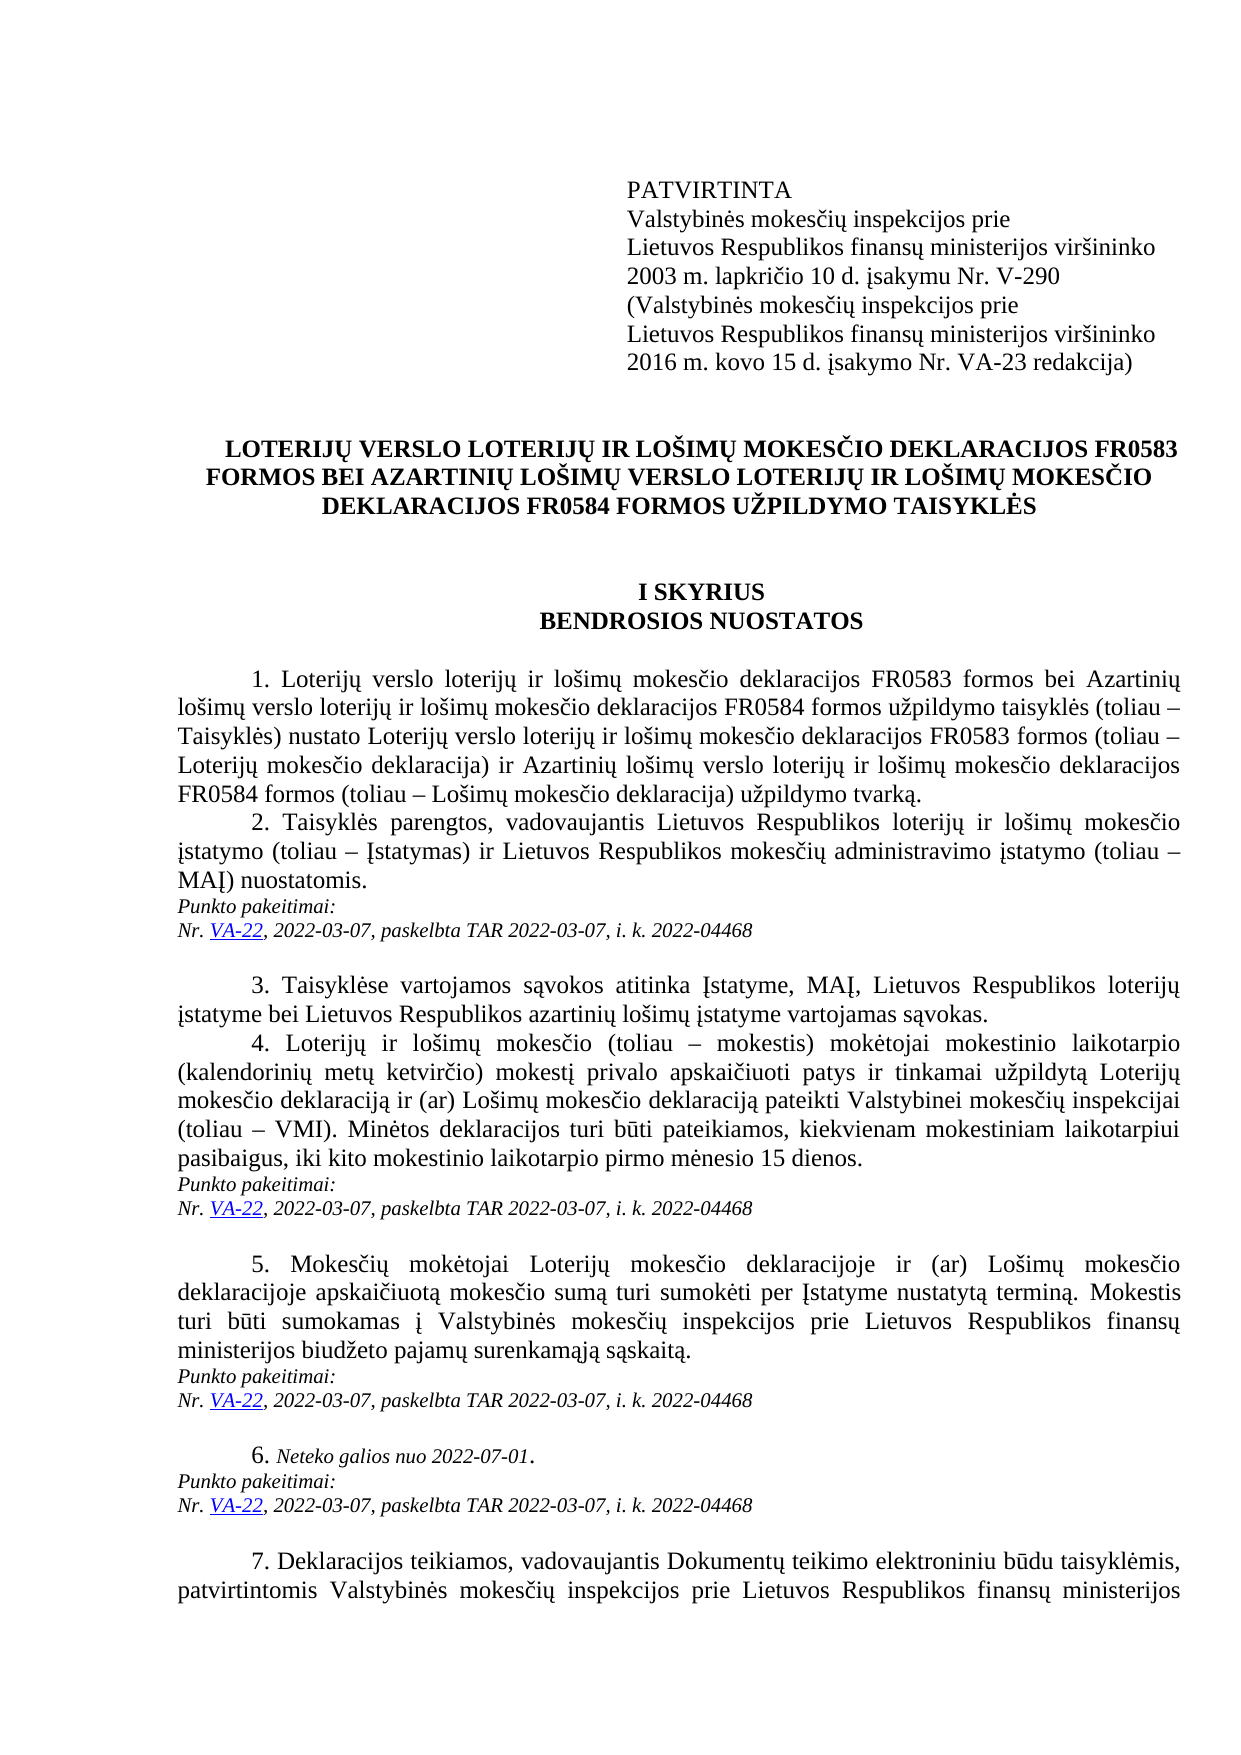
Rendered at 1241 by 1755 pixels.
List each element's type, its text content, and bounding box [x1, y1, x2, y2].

text Punkto pakeitimai: [177, 1172, 1181, 1196]
text Nr. VA-22, 2022-03-07, paskelbta TAR 2022-03-07, i. k. 2022-04468 [177, 1493, 1181, 1517]
text PATVIRTINTA [582, 175, 1181, 204]
text 4. Loterijų ir lošimų mokesčio (toliau – mokestis) mokėtojai mokestinio laikotarpio (kalendorinių metų ketvirčio) mokestį privalo apskaičiuoti patys ir tinkamai užpildytą Loterijų mokesčio deklaraciją ir (ar) Lošimų mokesčio deklaraciją pateikti Valstybinei mokesčių inspekcijai (toliau – VMI). Minėtos deklaracijos turi būti pateikiamos, kiekvienam mokestiniam laikotarpiui pasibaigus, iki kito mokestinio laikotarpio pirmo mėnesio 15 dienos. [177, 1028, 1181, 1172]
text Lietuvos Respublikos finansų ministerijos viršininko [582, 319, 1181, 347]
text Lietuvos Respublikos finansų ministerijos viršininko [582, 232, 1181, 261]
text 1. Loterijų verslo loterijų ir lošimų mokesčio deklaracijos FR0583 formos bei Azartinių lošimų verslo loterijų ir lošimų mokesčio deklaracijos FR0584 formos užpildymo taisyklės (toliau – Taisyklės) nustato Loterijų verslo loterijų ir lošimų mokesčio deklaracijos FR0583 formos (toliau – Loterijų mokesčio deklaracija) ir Azartinių lošimų verslo loterijų ir lošimų mokesčio deklaracijos FR0584 formos (toliau – Lošimų mokesčio deklaracija) užpildymo tvarką. [177, 664, 1181, 807]
text Punkto pakeitimai: [177, 1469, 1181, 1493]
text Nr. VA-22, 2022-03-07, paskelbta TAR 2022-03-07, i. k. 2022-04468 [177, 918, 1181, 942]
text Punkto pakeitimai: [177, 894, 1181, 918]
text 2. Taisyklės parengtos, vadovaujantis Lietuvos Respublikos loterijų ir lošimų mokesčio įstatymo (toliau – Įstatymas) ir Lietuvos Respublikos mokesčių administravimo įstatymo (toliau – MAĮ) nuostatomis. [177, 807, 1181, 894]
text BENDROSIOS NUOSTATOS [177, 606, 1181, 635]
text Nr. VA-22, 2022-03-07, paskelbta TAR 2022-03-07, i. k. 2022-04468 [177, 1196, 1181, 1220]
text 2016 m. kovo 15 d. įsakymo Nr. VA-23 redakcija) [582, 347, 1181, 376]
text (Valstybinės mokesčių inspekcijos prie [582, 290, 1181, 319]
text 3. Taisyklėse vartojamos sąvokos atitinka Įstatyme, MAĮ, Lietuvos Respublikos loterijų įstatyme bei Lietuvos Respublikos azartinių lošimų įstatyme vartojamas sąvokas. [177, 971, 1181, 1028]
text 5. Mokesčių mokėtojai Loterijų mokesčio deklaracijoje ir (ar) Lošimų mokesčio deklaracijoje apskaičiuotą mokesčio sumą turi sumokėti per Įstatyme nustatytą terminą. Mokestis turi būti sumokamas į Valstybinės mokesčių inspekcijos prie Lietuvos Respublikos finansų ministerijos biudžeto pajamų surenkamąją sąskaitą. [177, 1249, 1181, 1364]
text Nr. VA-22, 2022-03-07, paskelbta TAR 2022-03-07, i. k. 2022-04468 [177, 1388, 1181, 1412]
text 2003 m. lapkričio 10 d. įsakymu Nr. V-290 [582, 261, 1181, 290]
text 6. Neteko galios nuo 2022-07-01. [177, 1441, 1181, 1469]
text 7. Deklaracijos teikiamos, vadovaujantis Dokumentų teikimo elektroniniu būdu taisyklėmis, patvirtintomis Valstybinės mokesčių inspekcijos prie Lietuvos Respublikos finansų ministerijos [177, 1546, 1181, 1604]
text Valstybinės mokesčių inspekcijos prie [582, 204, 1181, 232]
text I SKYRIUS [177, 577, 1181, 606]
text LOTERIJŲ VERSLO LOTERIJŲ IR LOŠIMŲ MOKESČIO DEKLARACIJOS FR0583 FORMOS BEI AZARTINIŲ LOŠIMŲ VERSLO LOTERIJŲ IR LOŠIMŲ MOKESČIO DEKLARACIJOS FR0584 FORMOS UŽPILDYMO TAISYKLĖS [177, 434, 1181, 520]
text Punkto pakeitimai: [177, 1364, 1181, 1388]
